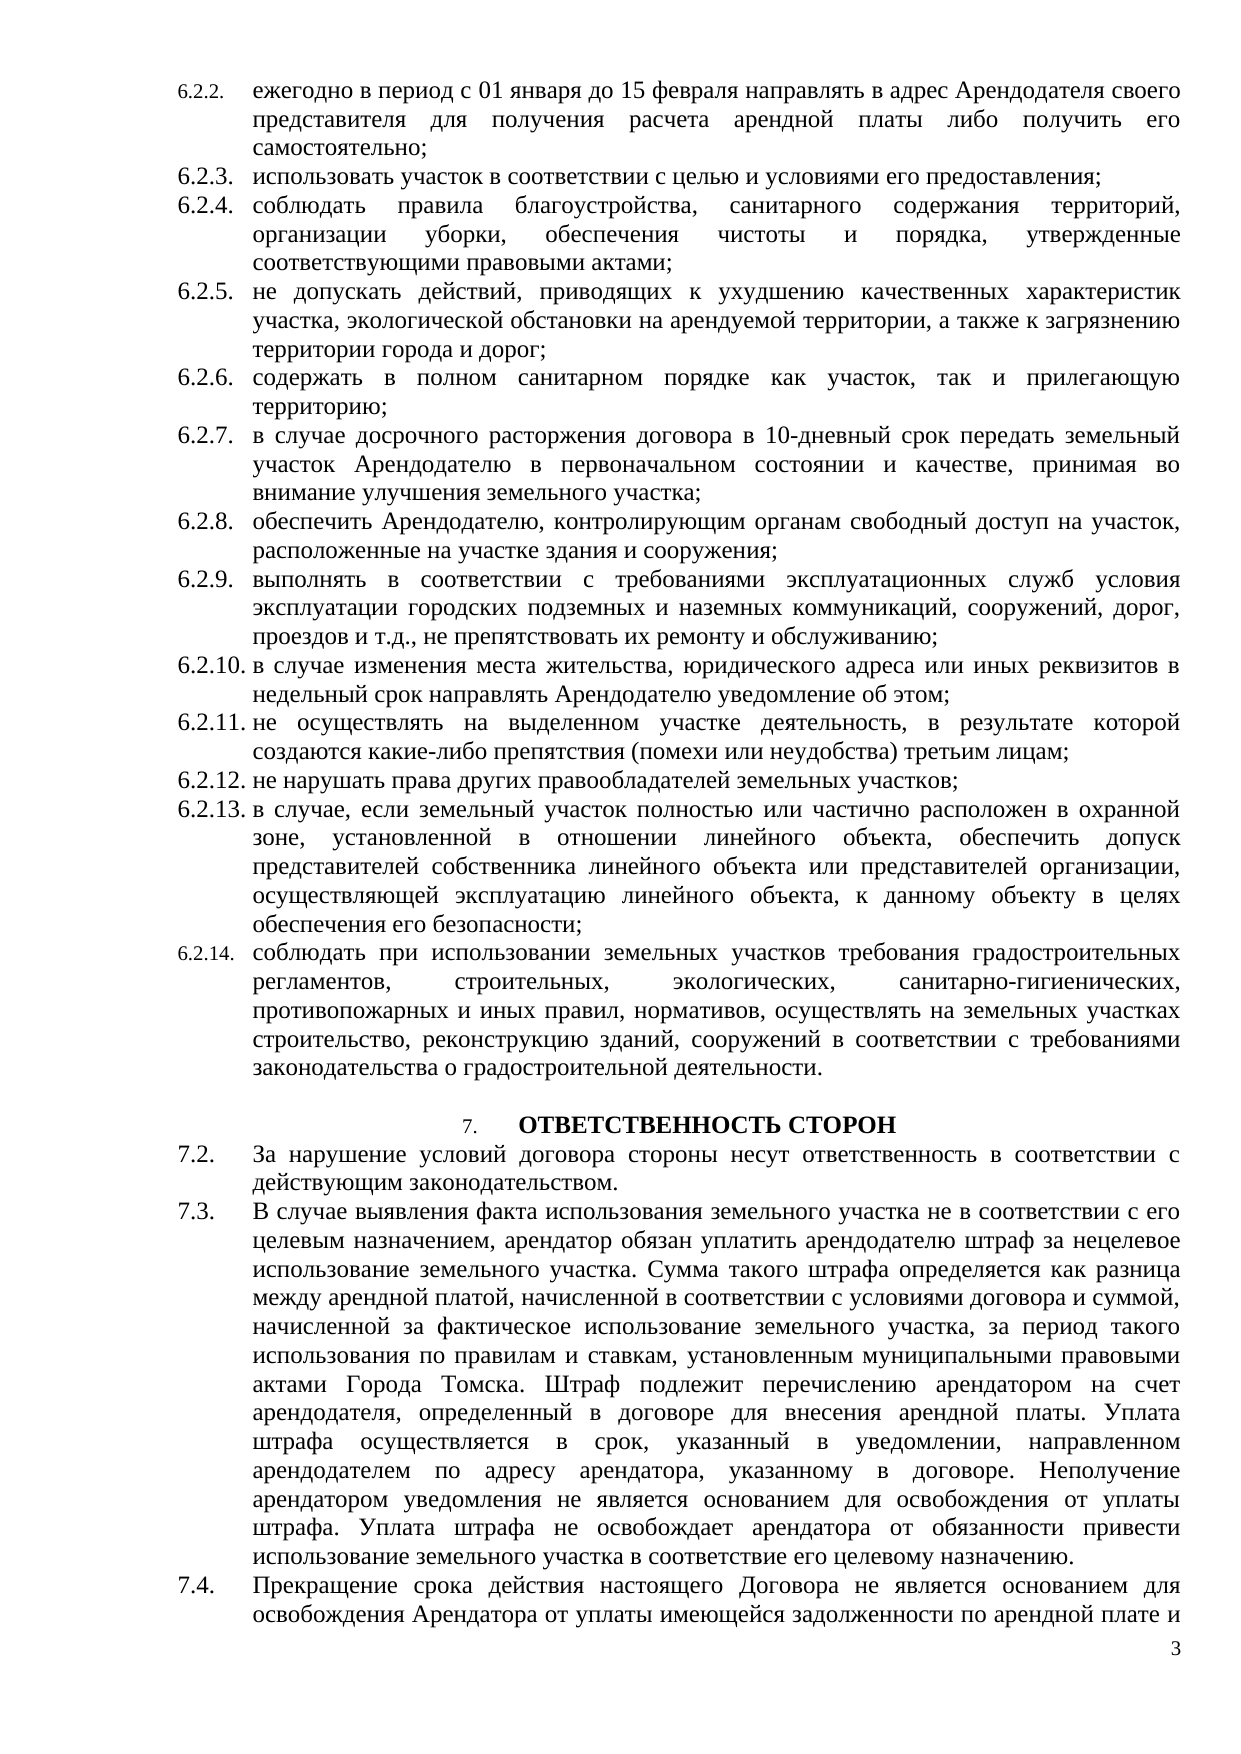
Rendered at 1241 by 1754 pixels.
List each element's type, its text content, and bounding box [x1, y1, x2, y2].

list использовать участок в соответствии с целью и условиями его предоставления; [177, 161, 1181, 190]
list в случае досрочного расторжения договора в 10-дневный срок передать земельный участок Арендодателю в первоначальном состоянии и качестве, принимая во внимание улучшения земельного участка; [177, 420, 1181, 506]
list обеспечить Арендодателю, контролирующим органам свободный доступ на участок, расположенные на участке здания и сооружения; [177, 506, 1181, 564]
list ОТВЕТСТВЕННОСТЬ СТОРОН [177, 1110, 1181, 1139]
list не осуществлять на выделенном участке деятельность, в результате которой создаются какие-либо препятствия (помехи или неудобства) третьим лицам; [177, 707, 1181, 765]
list содержать в полном санитарном порядке как участок, так и прилегающую территорию; [177, 362, 1181, 420]
list За нарушение условий договора стороны несут ответственность в соответствии с действующим законодательством. [177, 1139, 1181, 1196]
list в случае изменения места жительства, юридического адреса или иных реквизитов в недельный срок направлять Арендодателю уведомление об этом; [177, 650, 1181, 707]
list в случае, если земельный участок полностью или частично расположен в охранной зоне, установленной в отношении линейного объекта, обеспечить допуск представителей собственника линейного объекта или представителей организации, осуществляющей эксплуатацию линейного объекта, к данному объекту в целях обеспечения его безопасности; [177, 794, 1181, 937]
list не допускать действий, приводящих к ухудшению качественных характеристик участка, экологической обстановки на арендуемой территории, а также к загрязнению территории города и дорог; [177, 276, 1181, 362]
list В случае выявления факта использования земельного участка не в соответствии с его целевым назначением, арендатор обязан уплатить арендодателю штраф за нецелевое использование земельного участка. Сумма такого штрафа определяется как разница между арендной платой, начисленной в соответствии с условиями договора и суммой, начисленной за фактическое использование земельного участка, за период такого использования по правилам и ставкам, установленным муниципальными правовыми актами Города Томска. Штраф подлежит перечислению арендатором на счет арендодателя, определенный в договоре для внесения арендной платы. Уплата штрафа осуществляется в срок, указанный в уведомлении, направленном арендодателем по адресу арендатора, указанному в договоре. Неполучение арендатором уведомления не является основанием для освобождения от уплаты штрафа. Уплата штрафа не освобождает арендатора от обязанности привести использование земельного участка в соответствие его целевому назначению. [177, 1196, 1181, 1570]
list ежегодно в период с 01 января до 15 февраля направлять в адрес Арендодателя своего представителя для получения расчета арендной платы либо получить его самостоятельно; [177, 75, 1181, 161]
list соблюдать правила благоустройства, санитарного содержания территорий, организации уборки, обеспечения чистоты и порядка, утвержденные соответствующими правовыми актами; [177, 190, 1181, 276]
list выполнять в соответствии с требованиями эксплуатационных служб условия эксплуатации городских подземных и наземных коммуникаций, сооружений, дорог, проездов и т.д., не препятствовать их ремонту и обслуживанию; [177, 564, 1181, 650]
list соблюдать при использовании земельных участков требования градостроительных регламентов, строительных, экологических, санитарно-гигиенических, противопожарных и иных правил, нормативов, осуществлять на земельных участках строительство, реконструкцию зданий, сооружений в соответствии с требованиями законодательства о градостроительной деятельности. [177, 937, 1181, 1081]
list Прекращение срока действия настоящего Договора не является основанием для освобождения Арендатора от уплаты имеющейся задолженности по арендной плате и [177, 1570, 1181, 1627]
list не нарушать права других правообладателей земельных участков; [177, 765, 1181, 794]
